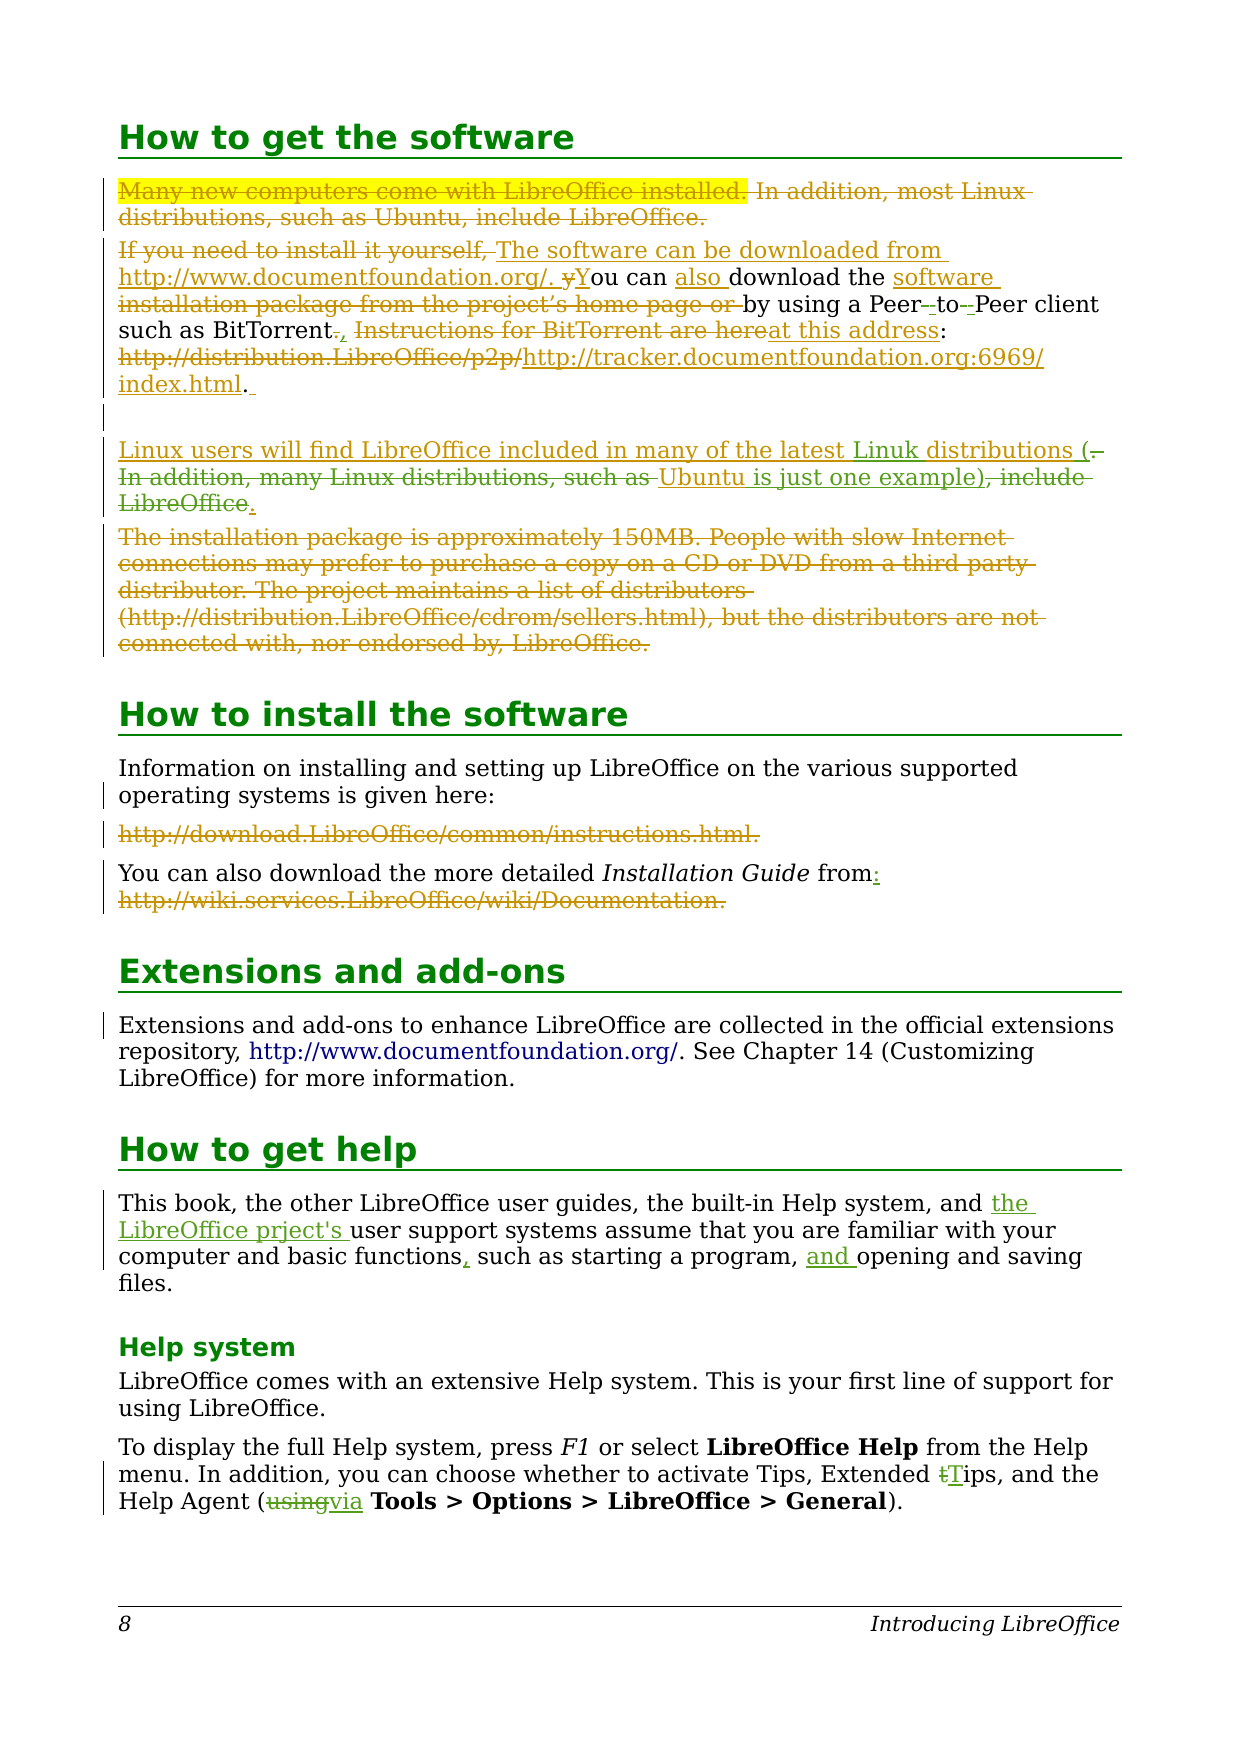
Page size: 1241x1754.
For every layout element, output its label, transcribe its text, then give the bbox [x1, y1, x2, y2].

subtitle How to install the software [118, 696, 1122, 734]
text This book, the other LibreOffice user guides, the built-in Help system, and the LibreOffice prject's user support systems assume that you are familiar with your computer and basic functions, such as starting a program, and opening and saving files. [118, 1190, 1122, 1297]
text LibreOffice comes with an extensive Help system. This is your first line of support for using LibreOffice. [118, 1368, 1122, 1422]
list Linux users will find LibreOffice included in many of the latest Linuk distributions (Ubuntu is just one example). [118, 437, 1122, 517]
subtitle How to get help [118, 1130, 1122, 1169]
subtitle Help system [118, 1332, 1122, 1362]
text To display the full Help system, press F1 or select LibreOffice Help from the Help menu. In addition, you can choose whether to activate Tips, Extended Tips, and the Help Agent (via Tools > Options > LibreOffice > General). [118, 1434, 1122, 1515]
subtitle Extensions and add-ons [118, 952, 1122, 991]
text Extensions and add-ons to enhance LibreOffice are collected in the official extensions repository, http://www.documentfoundation.org/. See Chapter 14 (Customizing LibreOffice) for more information. [118, 1012, 1122, 1092]
list The software can be downloaded from http://www.documentfoundation.org/. You can also download the software by using a Peer-to-Peer client such as BitTorrent, at this address: http://tracker.documentfoundation.org:6969/index.html. [118, 178, 1122, 398]
text Information on installing and setting up LibreOffice on the various supported operating systems is given here: [118, 755, 1122, 809]
subtitle How to get the software [118, 118, 1122, 157]
text You can also download the more detailed Installation Guide from: [118, 860, 1122, 914]
